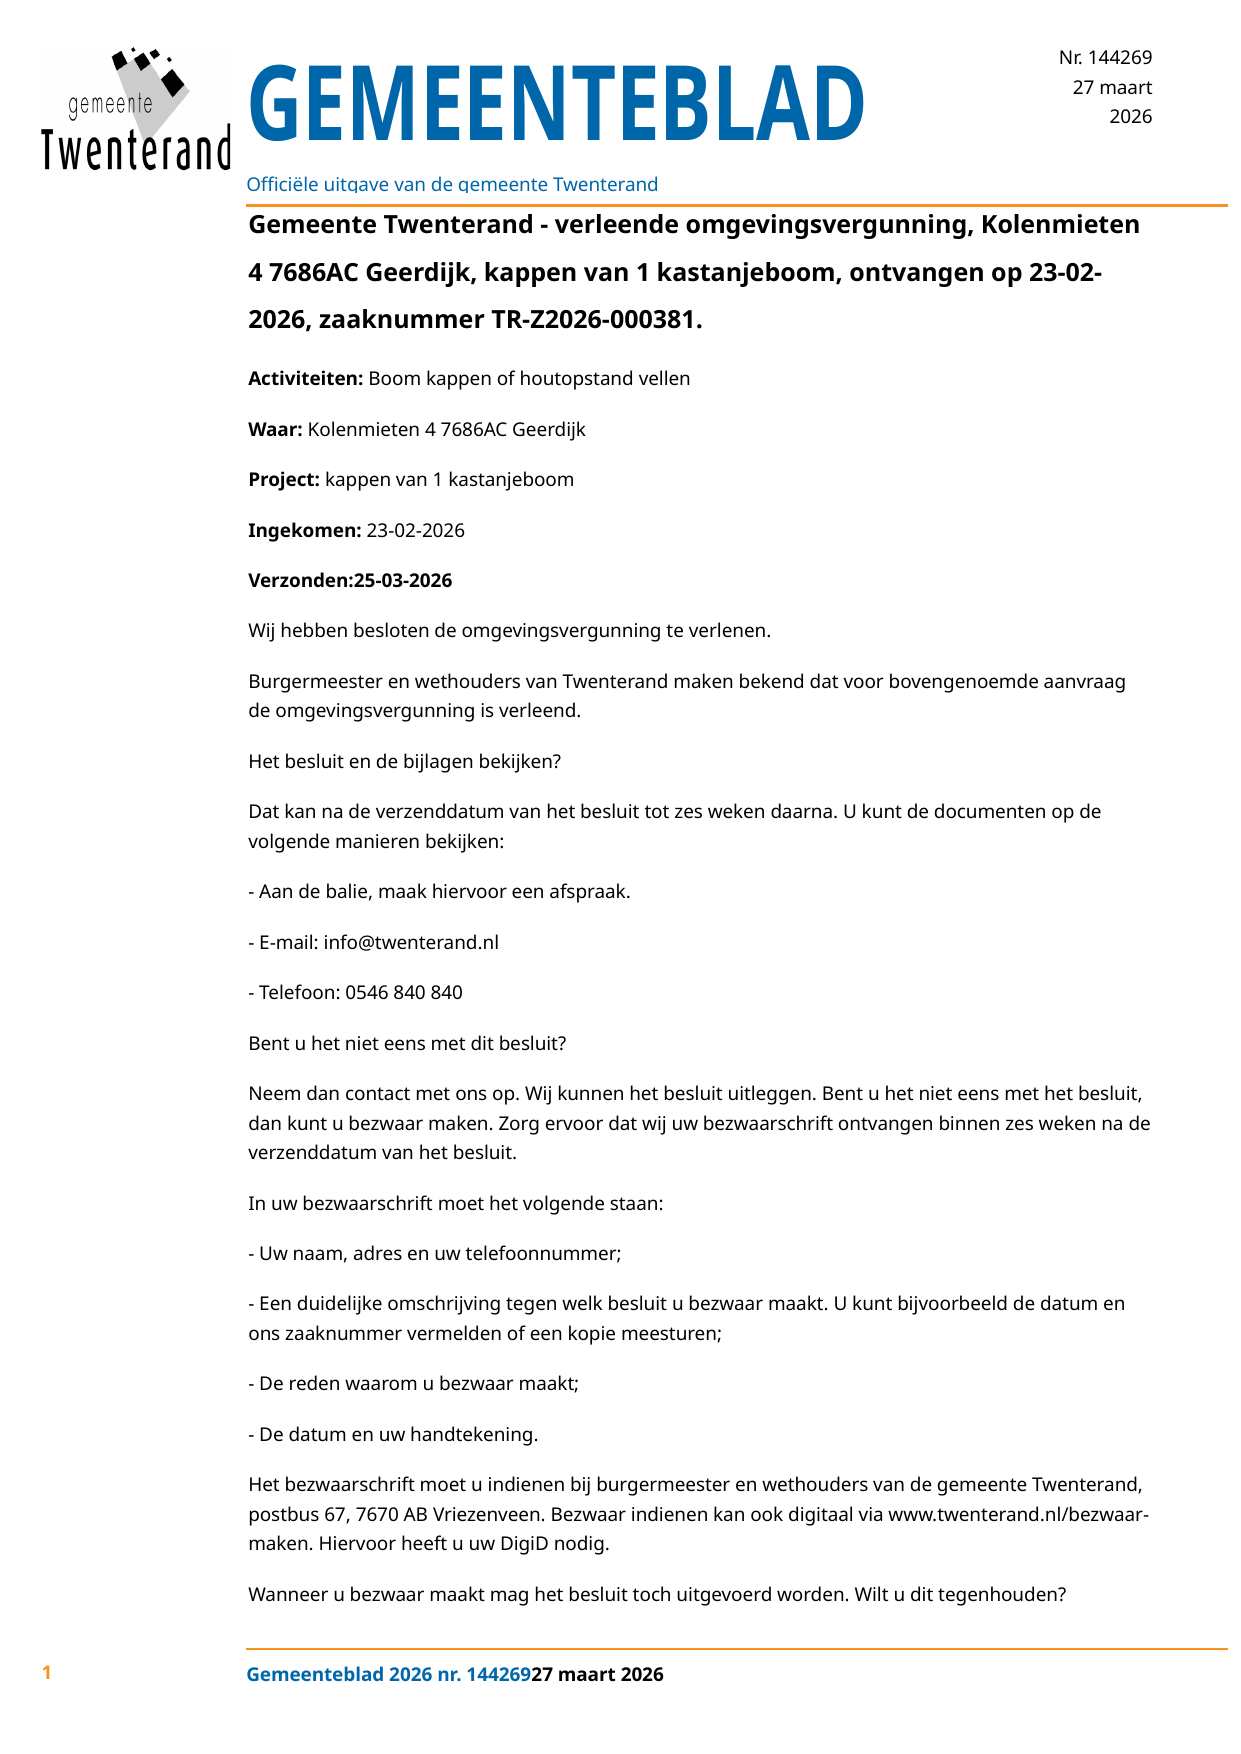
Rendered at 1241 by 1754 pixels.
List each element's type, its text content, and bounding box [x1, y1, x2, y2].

text Wanneer u bezwaar maakt mag het besluit toch uitgevoerd worden. Wilt u dit tegenhouden? [248, 1581, 1152, 1607]
text Ingekomen: 23-02-2026 [248, 517, 1152, 542]
text - Een duidelijke omschrijving tegen welk besluit u bezwaar maakt. U kunt bijvoorbeeld de datum en ons zaaknummer vermelden of een kopie meesturen; [248, 1291, 1152, 1346]
text Neem dan contact met ons op. Wij kunnen het besluit uitleggen. Bent u het niet eens met het besluit, dan kunt u bezwaar maken. Zorg ervoor dat wij uw bezwaarschrift ontvangen binnen zes weken na de verzenddatum van het besluit. [248, 1080, 1152, 1165]
text Bent u het niet eens met dit besluit? [248, 1030, 1152, 1055]
text - Telefoon: 0546 840 840 [248, 979, 1152, 1005]
text Wij hebben besloten de omgevingsvergunning te verlenen. [248, 618, 1152, 643]
text - De datum en uw handtekening. [248, 1421, 1152, 1447]
text Dat kan na de verzenddatum van het besluit tot zes weken daarna. U kunt de documenten op de volgende manieren bekijken: [248, 798, 1152, 854]
text Activiteiten: Boom kappen of houtopstand vellen [248, 366, 1152, 391]
text - Aan de balie, maak hiervoor een afspraak. [248, 878, 1152, 904]
text In uw bezwaarschrift moet het volgende staan: [248, 1190, 1152, 1215]
text Gemeente Twenterand - verleende omgevingsvergunning, Kolenmieten 4 7686AC Geerdijk, kappen van 1 kastanjeboom, ontvangen op 23-02-2026, zaaknummer TR-Z2026-000381. [248, 207, 1152, 336]
text Project: kappen van 1 kastanjeboom [248, 466, 1152, 492]
text Waar: Kolenmieten 4 7686AC Geerdijk [248, 416, 1152, 442]
text - Uw naam, adres en uw telefoonnummer; [248, 1240, 1152, 1266]
text - E-mail: info@twenterand.nl [248, 929, 1152, 954]
text - De reden waarom u bezwaar maakt; [248, 1371, 1152, 1396]
text Het besluit en de bijlagen bekijken? [248, 748, 1152, 774]
text Verzonden:25-03-2026 [248, 567, 1152, 593]
text Burgermeester en wethouders van Twenterand maken bekend dat voor bovengenoemde aanvraag de omgevingsvergunning is verleend. [248, 668, 1152, 723]
text Het bezwaarschrift moet u indienen bij burgermeester en wethouders van de gemeente Twenterand, postbus 67, 7670 AB Vriezenveen. Bezwaar indienen kan ook digitaal via www.twenterand.nl/bezwaar-maken. Hiervoor heeft u uw DigiD nodig. [248, 1471, 1152, 1556]
picture [41, 47, 231, 172]
